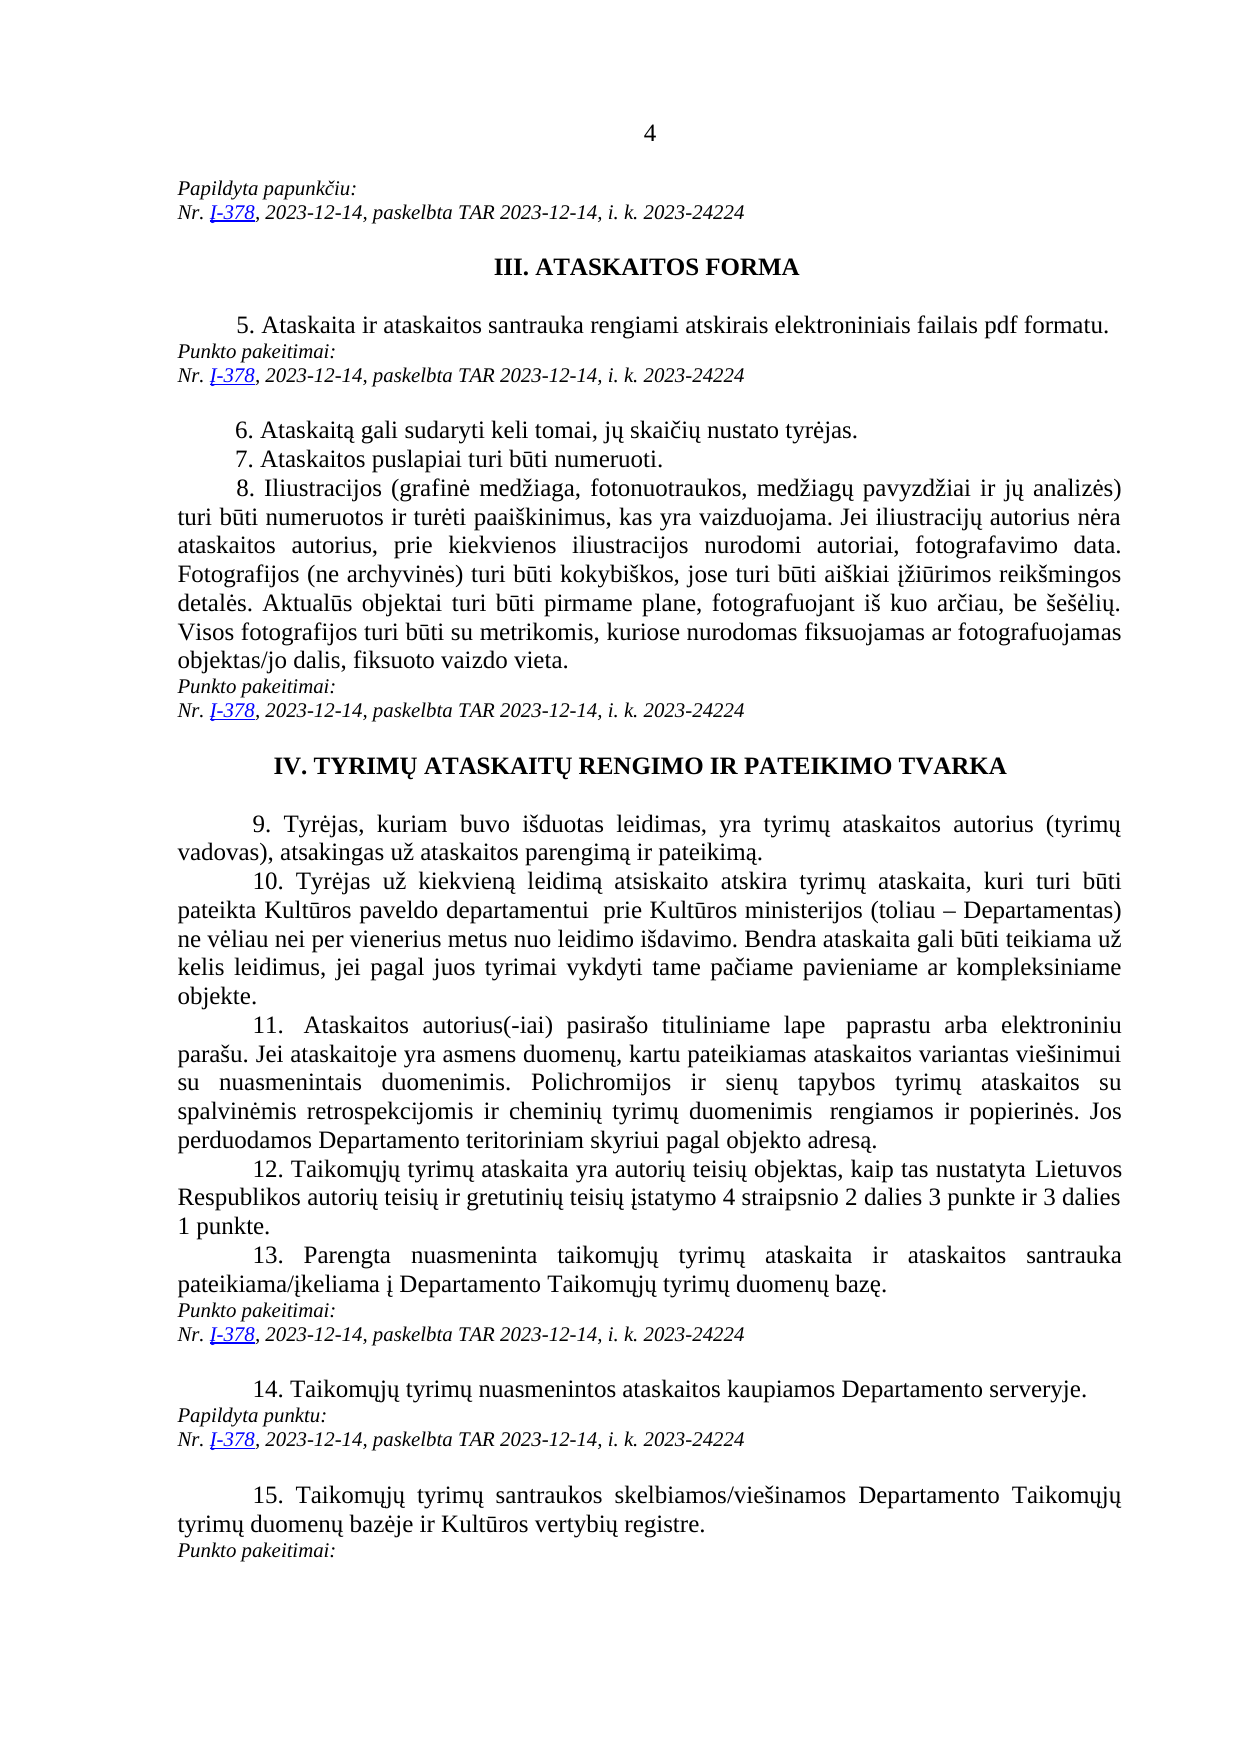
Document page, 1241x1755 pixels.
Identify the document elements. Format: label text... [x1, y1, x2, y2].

text Nr. Į-378, 2023-12-14, paskelbta TAR 2023-12-14, i. k. 2023-24224 [177, 698, 1122, 722]
text 10. Tyrėjas už kiekvieną leidimą atsiskaito atskira tyrimų ataskaita, kuri turi būti pateikta Kultūros paveldo departamentui prie Kultūros ministerijos (toliau – Departamentas) ne vėliau nei per vienerius metus nuo leidimo išdavimo. Bendra ataskaita gali būti teikiama už kelis leidimus, jei pagal juos tyrimai vykdyti tame pačiame pavieniame ar kompleksiniame objekte. [177, 866, 1122, 1010]
text 8. Iliustracijos (grafinė medžiaga, fotonuotraukos, medžiagų pavyzdžiai ir jų analizės) turi būti numeruotos ir turėti paaiškinimus, kas yra vaizduojama. Jei iliustracijų autorius nėra ataskaitos autorius, prie kiekvienos iliustracijos nurodomi autoriai, fotografavimo data. Fotografijos (ne archyvinės) turi būti kokybiškos, jose turi būti aiškiai įžiūrimos reikšmingos detalės. Aktualūs objektai turi būti pirmame plane, fotografuojant iš kuo arčiau, be šešėlių. Visos fotografijos turi būti su metrikomis, kuriose nurodomas fiksuojamas ar fotografuojamas objektas/jo dalis, fiksuoto vaizdo vieta. [177, 473, 1122, 674]
text 11. Ataskaitos autorius(-iai) pasirašo tituliniame lape paprastu arba elektroniniu parašu. Jei ataskaitoje yra asmens duomenų, kartu pateikiamas ataskaitos variantas viešinimui su nuasmenintais duomenimis. Polichromijos ir sienų tapybos tyrimų ataskaitos su spalvinėmis retrospekcijomis ir cheminių tyrimų duomenimis rengiamos ir popierinės. Jos perduodamos Departamento teritoriniam skyriui pagal objekto adresą. [177, 1010, 1122, 1154]
text 13. Parengta nuasmeninta taikomųjų tyrimų ataskaita ir ataskaitos santrauka pateikiama/įkeliama į Departamento Taikomųjų tyrimų duomenų bazę. [177, 1240, 1122, 1297]
text Punkto pakeitimai: [177, 674, 1122, 698]
text 12. Taikomųjų tyrimų ataskaita yra autorių teisių objektas, kaip tas nustatyta Lietuvos Respublikos autorių teisių ir gretutinių teisių įstatymo 4 straipsnio 2 dalies 3 punkte ir 3 dalies 1 punkte. [177, 1154, 1122, 1240]
text 9. Tyrėjas, kuriam buvo išduotas leidimas, yra tyrimų ataskaitos autorius (tyrimų vadovas), atsakingas už ataskaitos parengimą ir pateikimą. [177, 809, 1122, 866]
text Papildyta papunkčiu: [177, 176, 1122, 200]
text 5. Ataskaita ir ataskaitos santrauka rengiami atskirais elektroniniais failais pdf formatu. [177, 310, 1122, 339]
text Punkto pakeitimai: [177, 1537, 1122, 1562]
text Nr. Į-378, 2023-12-14, paskelbta TAR 2023-12-14, i. k. 2023-24224 [177, 200, 1122, 224]
text Nr. Į-378, 2023-12-14, paskelbta TAR 2023-12-14, i. k. 2023-24224 [177, 1427, 1122, 1451]
text 14. Taikomųjų tyrimų nuasmenintos ataskaitos kaupiamos Departamento serveryje. [177, 1374, 1122, 1403]
text Nr. Į-378, 2023-12-14, paskelbta TAR 2023-12-14, i. k. 2023-24224 [177, 363, 1122, 387]
text Punkto pakeitimai: [177, 339, 1122, 363]
text iV. tyrimų ataskaitų rengimo ir pateikimo tvarka [177, 751, 1122, 780]
text 15. Taikomųjų tyrimų santraukos skelbiamos/viešinamos Departamento Taikomųjų tyrimų duomenų bazėje ir Kultūros vertybių registre. [177, 1480, 1122, 1537]
text III. ATASKAITOS forma [177, 252, 1122, 281]
text Punkto pakeitimai: [177, 1297, 1122, 1322]
text Nr. Į-378, 2023-12-14, paskelbta TAR 2023-12-14, i. k. 2023-24224 [177, 1322, 1122, 1346]
text 6. Ataskaitą gali sudaryti keli tomai, jų skaičių nustato tyrėjas. [177, 416, 1122, 444]
text Papildyta punktu: [177, 1403, 1122, 1427]
text 7. Ataskaitos puslapiai turi būti numeruoti. [177, 444, 1122, 473]
